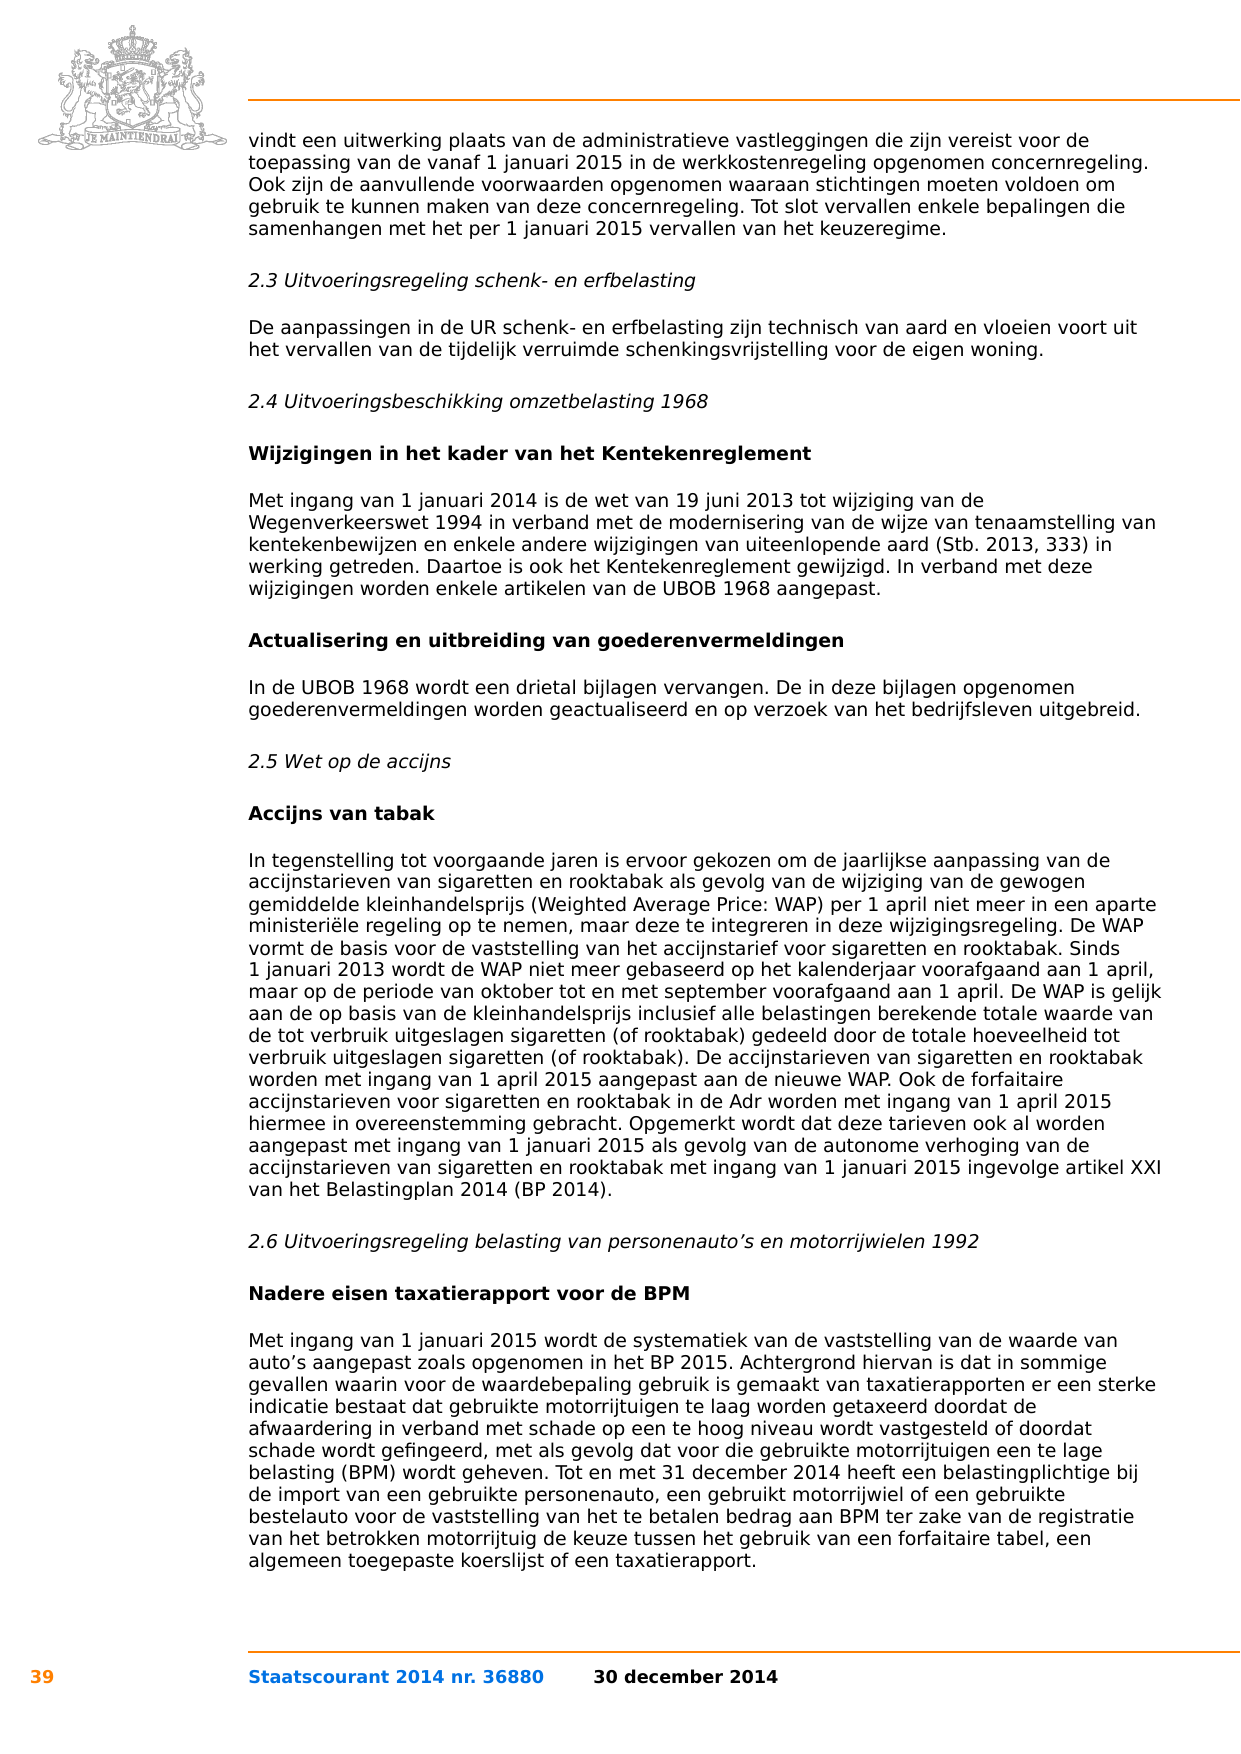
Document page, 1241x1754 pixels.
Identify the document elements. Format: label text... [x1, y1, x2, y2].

subtitle Wijzigingen in het kader van het Kentekenreglement [248, 443, 1163, 465]
subtitle 2.5 Wet op de accijns [248, 751, 1163, 772]
text Met ingang van 1 januari 2014 is de wet van 19 juni 2013 tot wijziging van de Wegenverkeerswet 1994 in verband met de modernisering van de wijze van tenaamstelling van kentekenbewijzen en enkele andere wijzigingen van uiteenlopende aard (Stb. 2013, 333) in werking getreden. Daartoe is ook het Kentekenreglement gewijzigd. In verband met deze wijzigingen worden enkele artikelen van de UBOB 1968 aangepast. [248, 490, 1163, 599]
subtitle 2.4 Uitvoeringsbeschikking omzetbelasting 1968 [248, 391, 1163, 413]
text Met ingang van 1 januari 2015 wordt de systematiek van de vaststelling van de waarde van auto’s aangepast zoals opgenomen in het BP 2015. Achtergrond hiervan is dat in sommige gevallen waarin voor de waardebepaling gebruik is gemaakt van taxatierapporten er een sterke indicatie bestaat dat gebruikte motorrijtuigen te laag worden getaxeerd doordat de afwaardering in verband met schade op een te hoog niveau wordt vastgesteld of doordat schade wordt gefingeerd, met als gevolg dat voor die gebruikte motorrijtuigen een te lage belasting (BPM) wordt geheven. Tot en met 31 december 2014 heeft een belastingplichtige bij de import van een gebruikte personenauto, een gebruikt motorrijwiel of een gebruikte bestelauto voor de vaststelling van het te betalen bedrag aan BPM ter zake van de registratie van het betrokken motorrijtuig de keuze tussen het gebruik van een forfaitaire tabel, een algemeen toegepaste koerslijst of een taxatierapport. [248, 1330, 1163, 1572]
text De aanpassingen in de UR schenk- en erfbelasting zijn technisch van aard en vloeien voort uit het vervallen van de tijdelijk verruimde schenkingsvrijstelling voor de eigen woning. [248, 317, 1163, 361]
subtitle 2.3 Uitvoeringsregeling schenk- en erfbelasting [248, 270, 1163, 292]
text In de UBOB 1968 wordt een drietal bijlagen vervangen. De in deze bijlagen opgenomen goederenvermeldingen worden geactualiseerd en op verzoek van het bedrijfsleven uitgebreid. [248, 677, 1163, 721]
subtitle Nadere eisen taxatierapport voor de BPM [248, 1283, 1163, 1305]
subtitle Accijns van tabak [248, 802, 1163, 824]
text In tegenstelling tot voorgaande jaren is ervoor gekozen om de jaarlijkse aanpassing van de accijnstarieven van sigaretten en rooktabak als gevolg van de wijziging van de gewogen gemiddelde kleinhandelsprijs (Weighted Average Price: WAP) per 1 april niet meer in een aparte ministeriële regeling op te nemen, maar deze te integreren in deze wijzigingsregeling. De WAP vormt de basis voor de vaststelling van het accijnstarief voor sigaretten en rooktabak. Sinds 1 januari 2013 wordt de WAP niet meer gebaseerd op het kalenderjaar voorafgaand aan 1 april, maar op de periode van oktober tot en met september voorafgaand aan 1 april. De WAP is gelijk aan de op basis van de kleinhandelsprijs inclusief alle belastingen berekende totale waarde van de tot verbruik uitgeslagen sigaretten (of rooktabak) gedeeld door de totale hoeveelheid tot verbruik uitgeslagen sigaretten (of rooktabak). De accijnstarieven van sigaretten en rooktabak worden met ingang van 1 april 2015 aangepast aan de nieuwe WAP. Ook de forfaitaire accijnstarieven voor sigaretten en rooktabak in de Adr worden met ingang van 1 april 2015 hiermee in overeenstemming gebracht. Opgemerkt wordt dat deze tarieven ook al worden aangepast met ingang van 1 januari 2015 als gevolg van de autonome verhoging van de accijnstarieven van sigaretten en rooktabak met ingang van 1 januari 2015 ingevolge artikel XXI van het Belastingplan 2014 (BP 2014). [248, 849, 1163, 1201]
text vindt een uitwerking plaats van de administratieve vastleggingen die zijn vereist voor de toepassing van de vanaf 1 januari 2015 in de werkkostenregeling opgenomen concernregeling. Ook zijn de aanvullende voorwaarden opgenomen waaraan stichtingen moeten voldoen om gebruik te kunnen maken van deze concernregeling. Tot slot vervallen enkele bepalingen die samenhangen met het per 1 januari 2015 vervallen van het keuzeregime. [248, 130, 1163, 240]
subtitle Actualisering en uitbreiding van goederenvermeldingen [248, 629, 1163, 652]
subtitle 2.6 Uitvoeringsregeling belasting van personenauto’s en motorrijwielen 1992 [248, 1231, 1163, 1253]
picture [38, 25, 227, 150]
